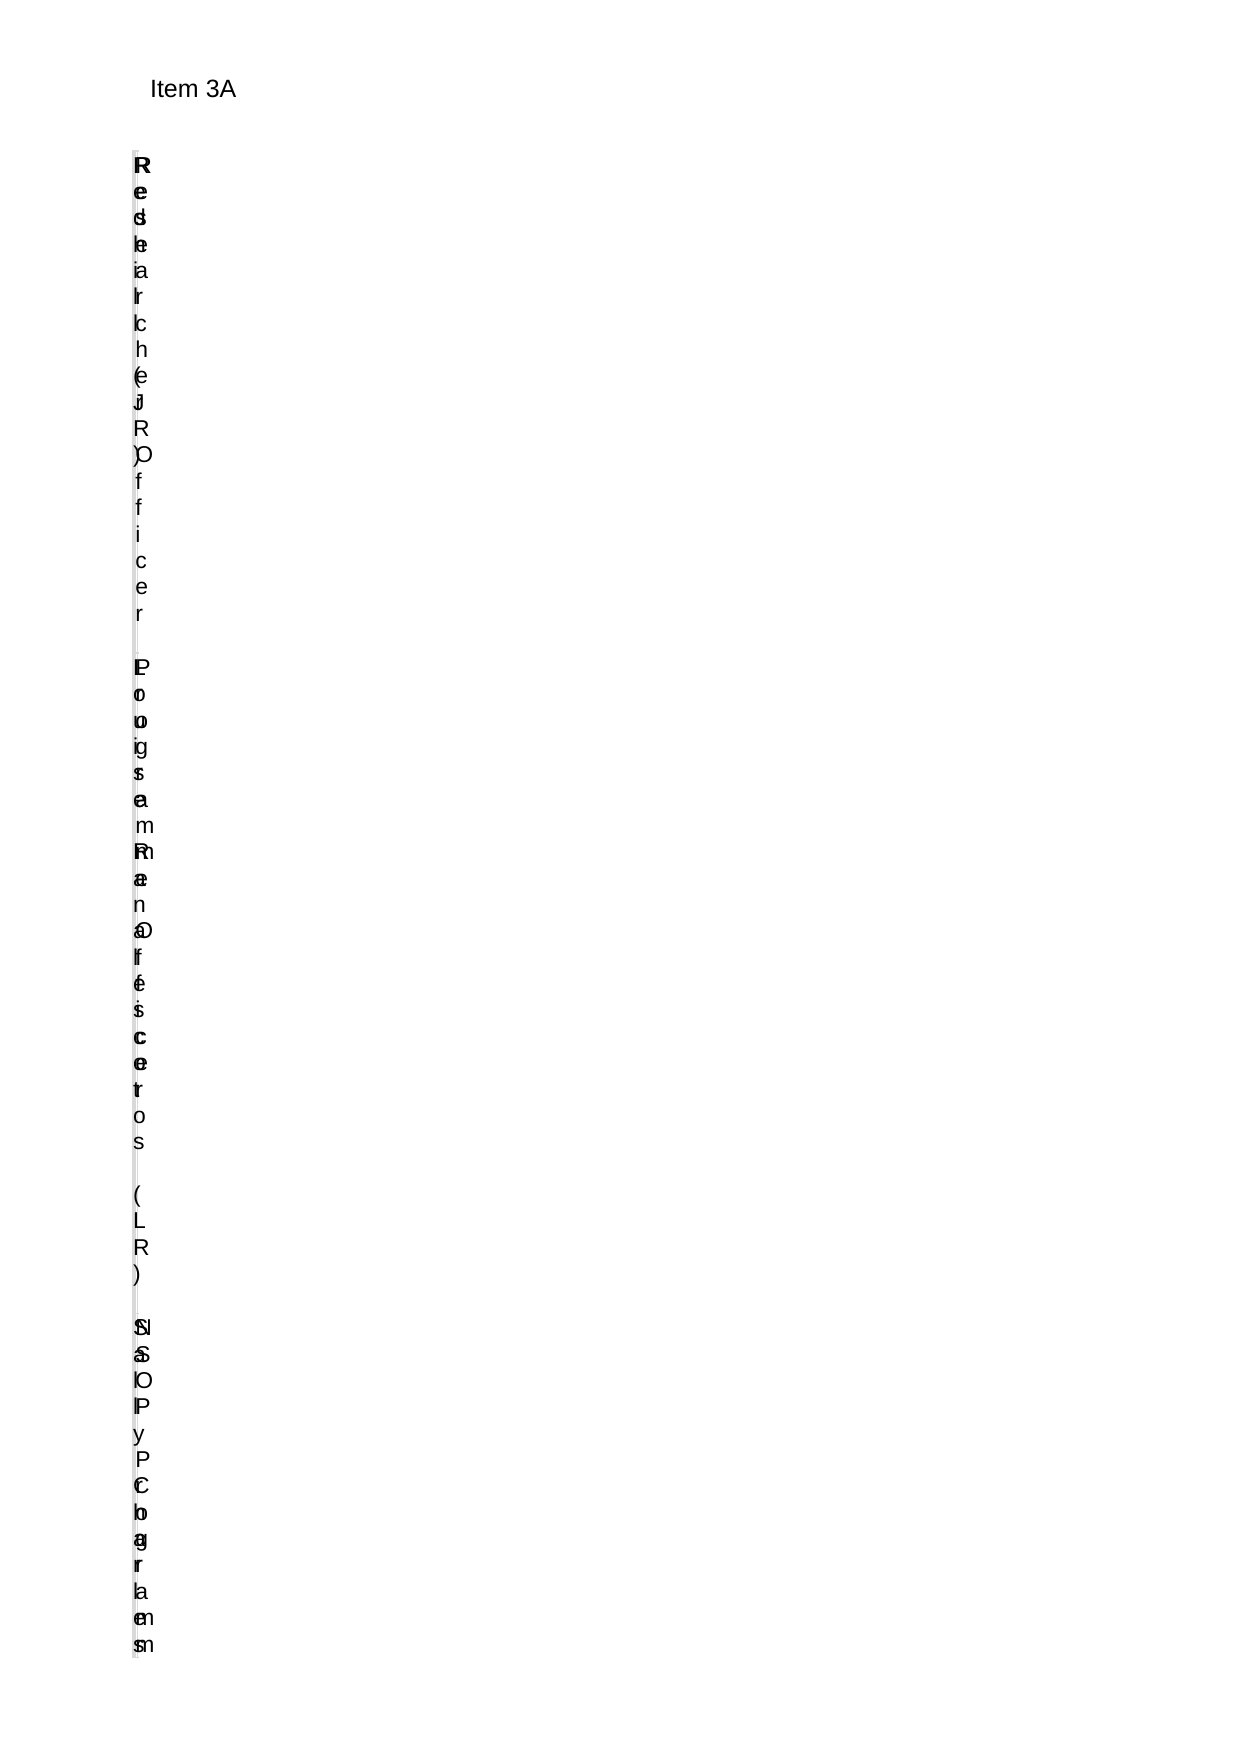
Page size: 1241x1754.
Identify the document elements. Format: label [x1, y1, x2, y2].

table_cell [138, 1641, 144, 1648]
table_cell [138, 150, 1120, 1658]
table_cell [138, 845, 146, 851]
table_cell [138, 1374, 150, 1386]
table_cell [139, 661, 147, 667]
table_cell [139, 1400, 147, 1406]
table_cell [1120, 150, 1180, 1658]
table_cell [139, 159, 146, 165]
table_cell [140, 924, 150, 936]
table_cell [138, 1241, 146, 1247]
table_cell [1180, 150, 1185, 1658]
table_cell [138, 743, 144, 753]
table_cell [139, 1453, 147, 1459]
table_cell [138, 690, 143, 700]
table_cell [139, 448, 150, 460]
table_cell [138, 422, 146, 428]
table_cell [138, 1112, 143, 1122]
table_cell [138, 1509, 142, 1519]
